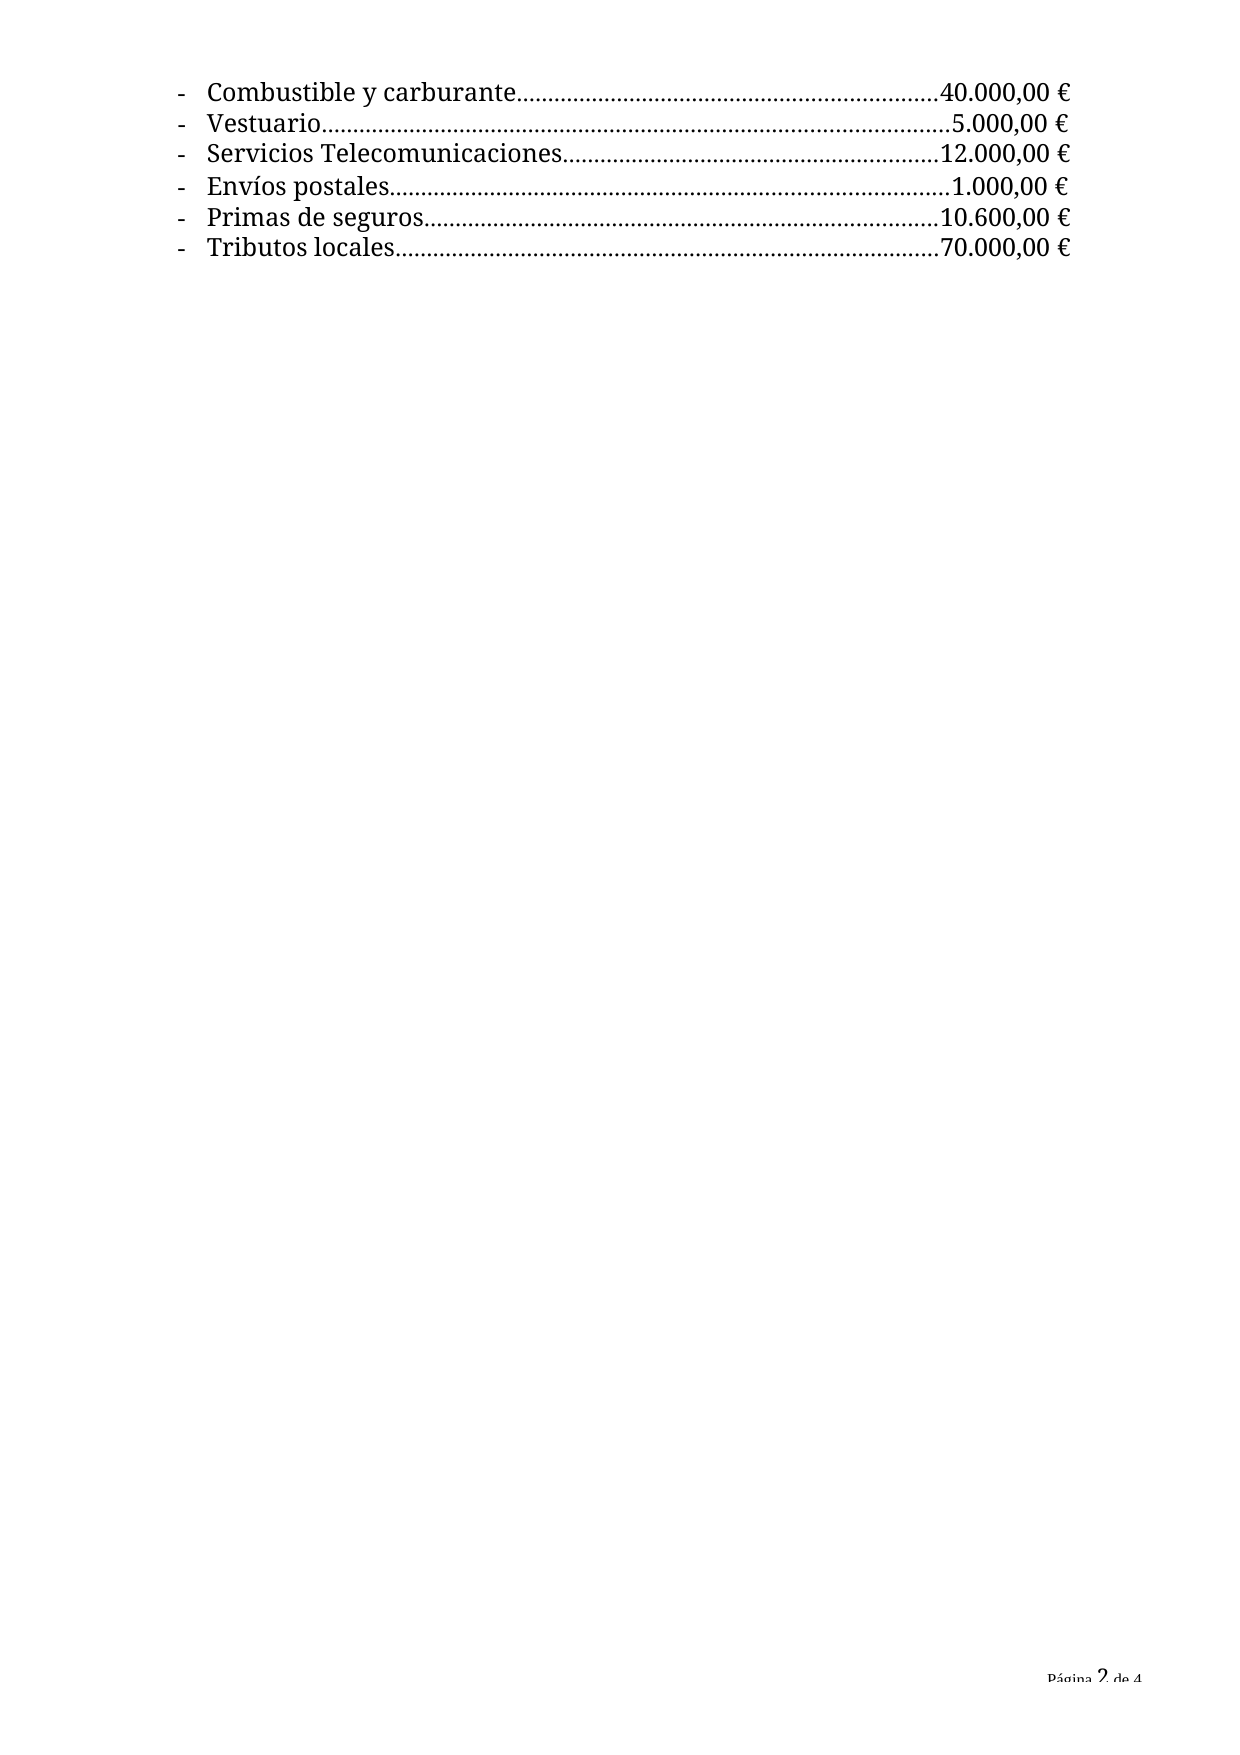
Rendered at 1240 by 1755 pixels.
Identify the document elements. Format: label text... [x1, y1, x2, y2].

list Tributos locales 70.000,00 € [177, 233, 1148, 263]
list Primas de seguros 10.600,00 € [177, 203, 1148, 233]
text - Vestuario 5.000,00 € [177, 109, 1148, 139]
list Servicios Telecomunicaciones 12.000,00 € [177, 139, 1148, 169]
list Combustible y carburante 40.000,00 € [177, 75, 1148, 109]
list Envíos postales 1.000,00 € [177, 169, 1148, 203]
